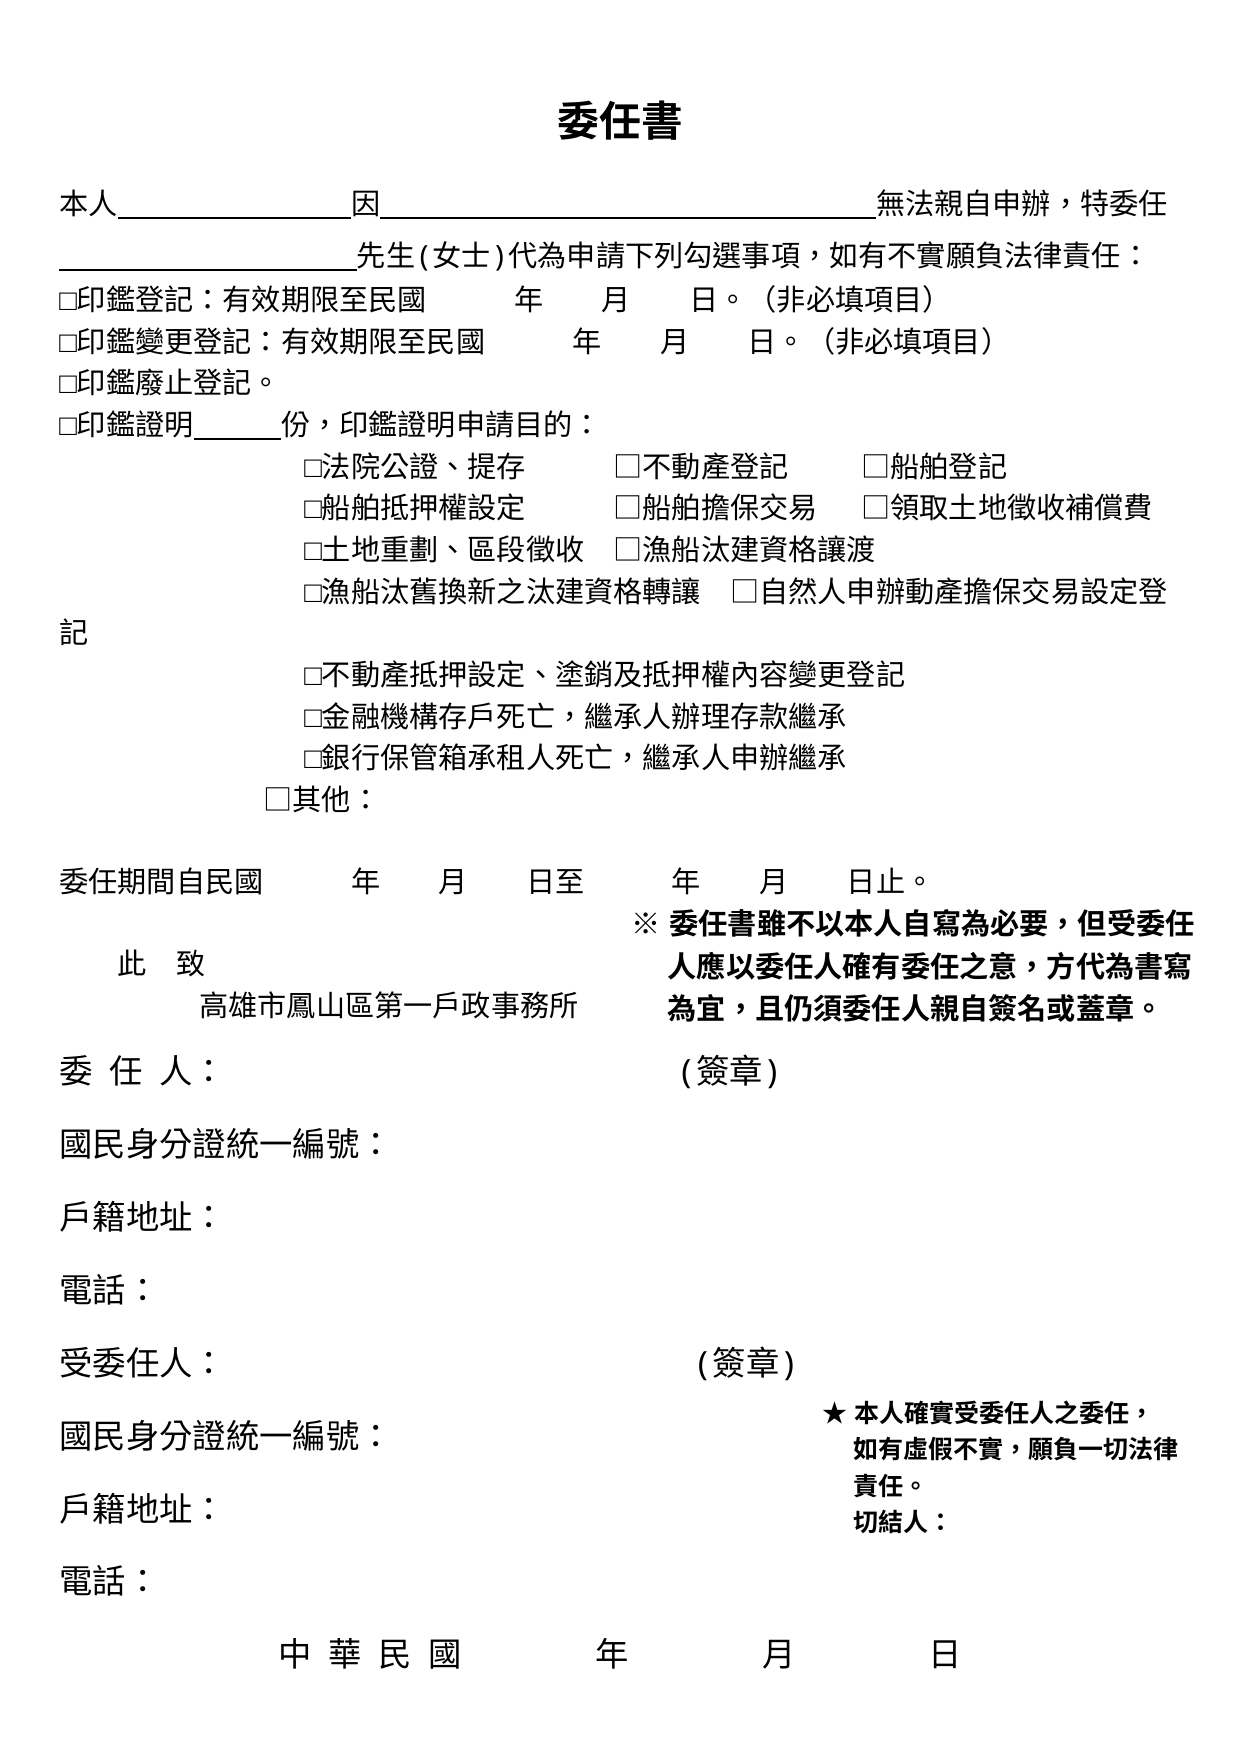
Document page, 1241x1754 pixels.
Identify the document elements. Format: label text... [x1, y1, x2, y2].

text 委任書 [59, 88, 1181, 149]
text □銀行保管箱承租人死亡，繼承人申辦繼承 [59, 736, 1181, 777]
text 先生(女士)代為申請下列勾選事項，如有不實願負法律責任： [59, 223, 1181, 277]
text 委 任 人： (簽章) [59, 1025, 1181, 1098]
text 委任期間自民國 年 月 日至 年 月 日止。 [59, 858, 1181, 901]
text 電話： [59, 1244, 1181, 1317]
text 本人 因 無法親自申辦，特委任 [59, 181, 1181, 223]
text 戶籍地址： [59, 1171, 1181, 1244]
text 電話： [59, 1536, 1181, 1608]
text □金融機構存戶死亡，繼承人辦理存款繼承 [59, 694, 1181, 736]
text 受委任人： (簽章) [59, 1317, 1181, 1390]
text □土地重劃、區段徵收 □漁船汰建資格讓渡 [59, 527, 1181, 569]
text □印鑑變更登記：有效期限至民國 年 月 日。（非必填項目） [59, 319, 1181, 361]
text 戶籍地址： [59, 1463, 1181, 1536]
text □漁船汰舊換新之汰建資格轉讓 □自然人申辦動產擔保交易設定登記 [59, 569, 1181, 652]
text 此 致 [59, 941, 1181, 983]
text □印鑑證明 份，印鑑證明申請目的： [59, 402, 1181, 444]
text □法院公證、提存 □不動產登記 □船舶登記 [59, 444, 1181, 486]
text 國民身分證統一編號： [59, 1098, 1181, 1171]
text 高雄市鳳山區第一戶政事務所 [59, 983, 1181, 1025]
text □其他： [59, 777, 1181, 819]
text □印鑑登記：有效期限至民國 年 月 日。（非必填項目） [59, 277, 1181, 319]
text 國民身分證統一編號： [59, 1390, 1181, 1463]
text □印鑑廢止登記。 [59, 361, 1181, 402]
text □船舶抵押權設定 □船舶擔保交易 □領取土地徵收補償費 [59, 486, 1181, 527]
text 中 華 民 國 年 月 日 [59, 1608, 1181, 1681]
text □不動產抵押設定、塗銷及抵押權內容變更登記 [59, 652, 1181, 694]
